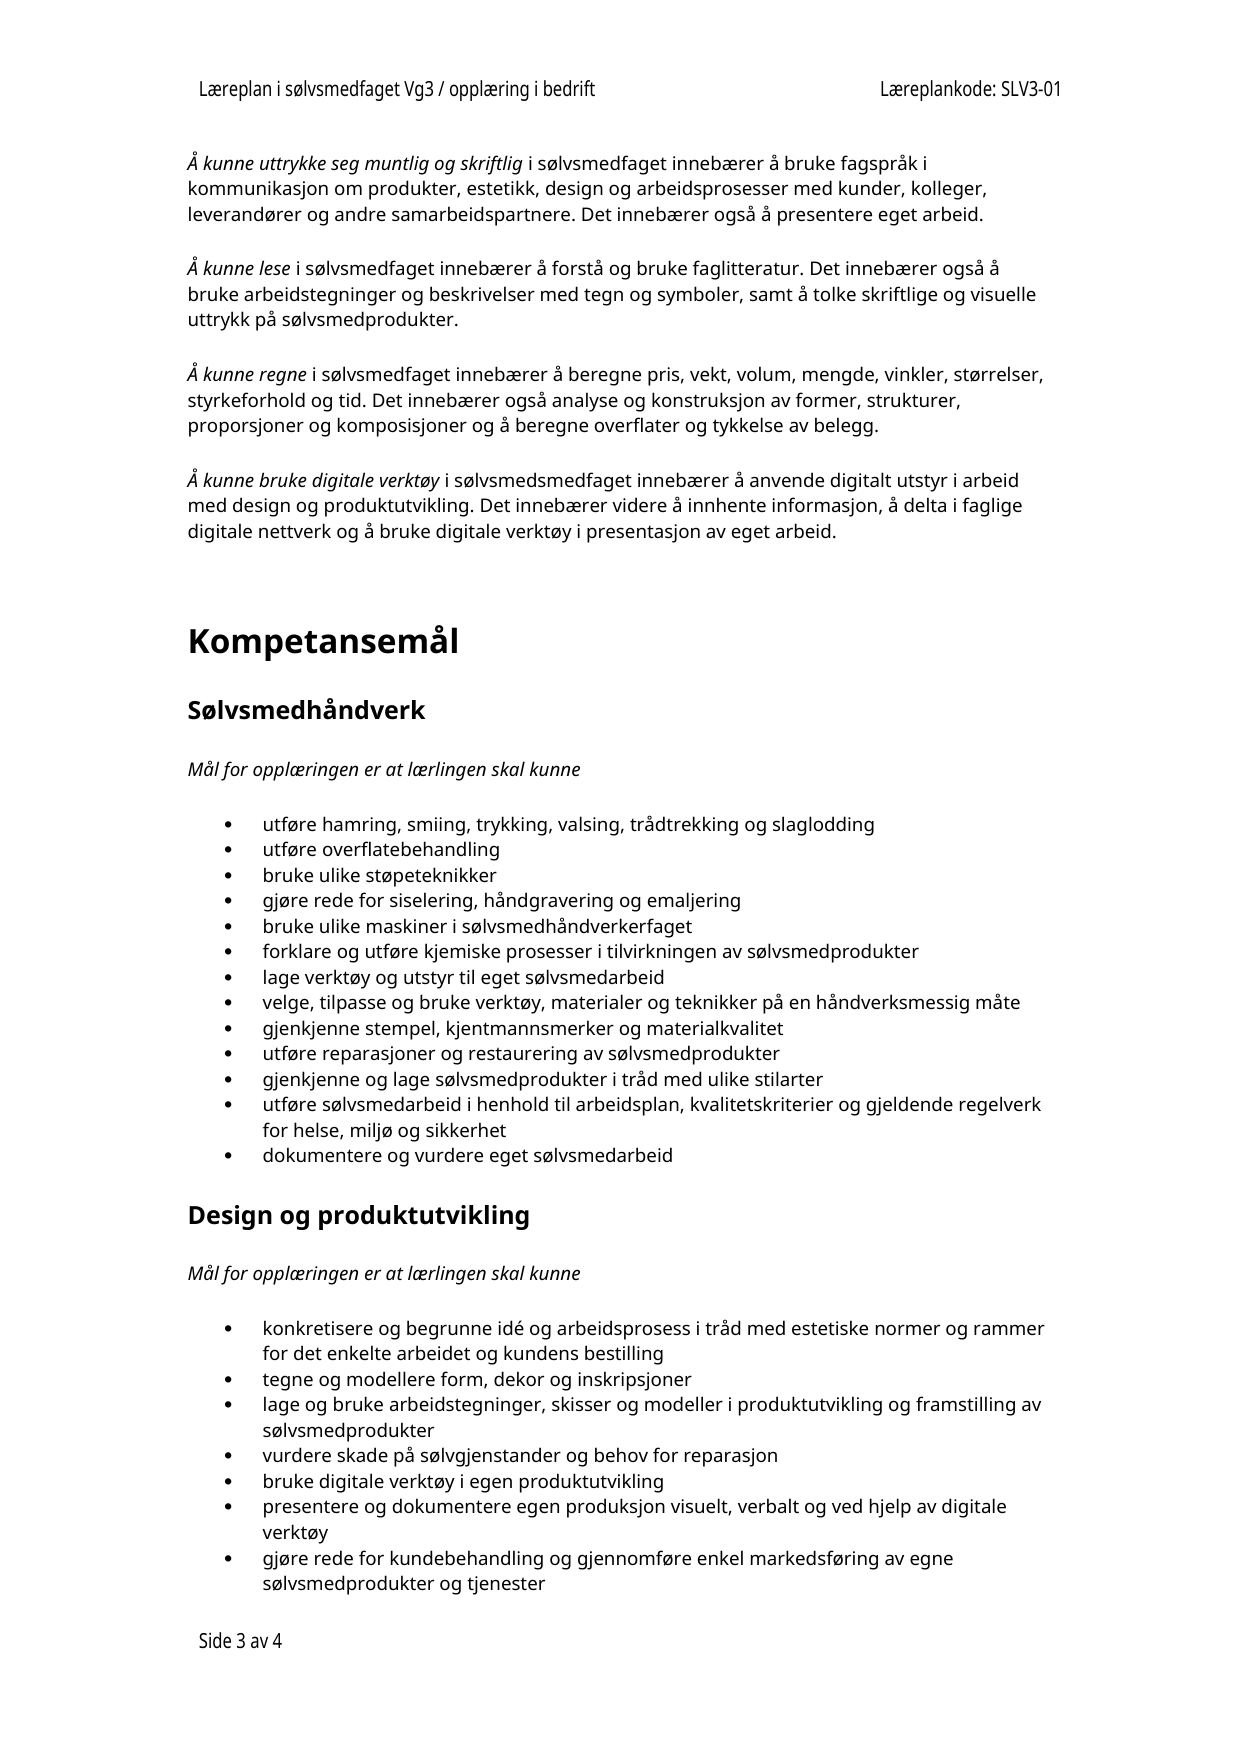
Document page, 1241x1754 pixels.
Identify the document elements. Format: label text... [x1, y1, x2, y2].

list bruke ulike maskiner i sølvsmedhåndverkerfaget [692, 913, 1053, 938]
list lage verktøy og utstyr til eget sølvsmedarbeid [225, 964, 263, 989]
list dokumentere og vurdere eget sølvsmedarbeid [225, 1143, 263, 1168]
list lage verktøy og utstyr til eget sølvsmedarbeid [665, 964, 1053, 989]
list vurdere skade på sølvgjenstander og behov for reparasjon [779, 1443, 1053, 1468]
list bruke digitale verktøy i egen produktutvikling [225, 1468, 263, 1494]
list presentere og dokumentere egen produksjon visuelt, verbalt og ved hjelp av digitale verktøy [328, 1494, 1053, 1545]
list gjenkjenne og lage sølvsmedprodukter i tråd med ulike stilarter [823, 1066, 1053, 1092]
list tegne og modellere form, dekor og inskripsjoner [697, 1366, 1053, 1392]
list gjenkjenne stempel, kjentmannsmerker og materialkvalitet [784, 1015, 1053, 1041]
text Å kunne regne i sølvsmedfaget innebærer å beregne pris, vekt, volum, mengde, vinkler, størrelser, styrkeforhold og tid. Det innebærer også analyse og konstruksjon av former, strukturer, proporsjoner og komposisjoner og å beregne overflater og tykkelse av belegg. [187, 361, 1053, 438]
text Mål for opplæringen er at lærlingen skal kunne [588, 756, 1053, 782]
list konkretisere og begrunne idé og arbeidsprosess i tråd med estetiske normer og rammer for det enkelte arbeidet og kundens bestilling [664, 1315, 1053, 1366]
text Mål for opplæringen er at lærlingen skal kunne [588, 1261, 1053, 1286]
list utføre overflatebehandling [505, 836, 1053, 862]
list utføre hamring, smiing, trykking, valsing, trådtrekking og slaglodding [875, 811, 1053, 836]
list bruke digitale verktøy i egen produktutvikling [669, 1468, 1053, 1494]
subtitle Kompetansemål [468, 573, 1053, 664]
subtitle Sølvsmedhåndverk [426, 693, 1053, 727]
text Å kunne lese i sølvsmedfaget innebærer å forstå og bruke faglitteratur. Det innebærer også å bruke arbeidstegninger og beskrivelser med tegn og symboler, samt å tolke skriftlige og visuelle uttrykk på sølvsmedprodukter. [464, 256, 1053, 332]
list forklare og utføre kjemiske prosesser i tilvirkningen av sølvsmedprodukter [225, 938, 1053, 964]
list utføre sølvsmedarbeid i henhold til arbeidsplan, kvalitetskriterier og gjeldende regelverk for helse, miljø og sikkerhet [506, 1092, 1053, 1143]
text Å kunne uttrykke seg muntlig og skriftlig i sølvsmedfaget innebærer å bruke fagspråk i kommunikasjon om produkter, estetikk, design og arbeidsprosesser med kunder, kolleger, leverandører og andre samarbeidspartnere. Det innebærer også å presentere eget arbeid. [932, 150, 1053, 227]
list bruke ulike maskiner i sølvsmedhåndverkerfaget [225, 913, 263, 938]
list utføre overflatebehandling [225, 836, 263, 862]
text Å kunne bruke digitale verktøy i sølvsmedsmedfaget innebærer å anvende digitalt utstyr i arbeid med design og produktutvikling. Det innebærer videre å innhente informasjon, å delta i faglige digitale nettverk og å bruke digitale verktøy i presentasjon av eget arbeid. [837, 467, 1053, 544]
list bruke ulike støpeteknikker [497, 862, 1053, 887]
list dokumentere og vurdere eget sølvsmedarbeid [673, 1143, 1053, 1168]
list utføre reparasjoner og restaurering av sølvsmedprodukter [785, 1041, 1053, 1066]
list gjøre rede for siselering, håndgravering og emaljering [225, 887, 1053, 913]
list gjøre rede for kundebehandling og gjennomføre enkel markedsføring av egne sølvsmedprodukter og tjenester [551, 1545, 1053, 1596]
subtitle Design og produktutvikling [531, 1197, 1053, 1231]
list presentere og dokumentere egen produksjon visuelt, verbalt og ved hjelp av digitale verktøy [225, 1494, 263, 1545]
list bruke ulike støpeteknikker [225, 862, 263, 887]
list velge, tilpasse og bruke verktøy, materialer og teknikker på en håndverksmessig måte [225, 989, 1053, 1015]
list lage og bruke arbeidstegninger, skisser og modeller i produktutvikling og framstilling av sølvsmedprodukter [434, 1392, 1053, 1443]
list tegne og modellere form, dekor og inskripsjoner [225, 1366, 263, 1392]
